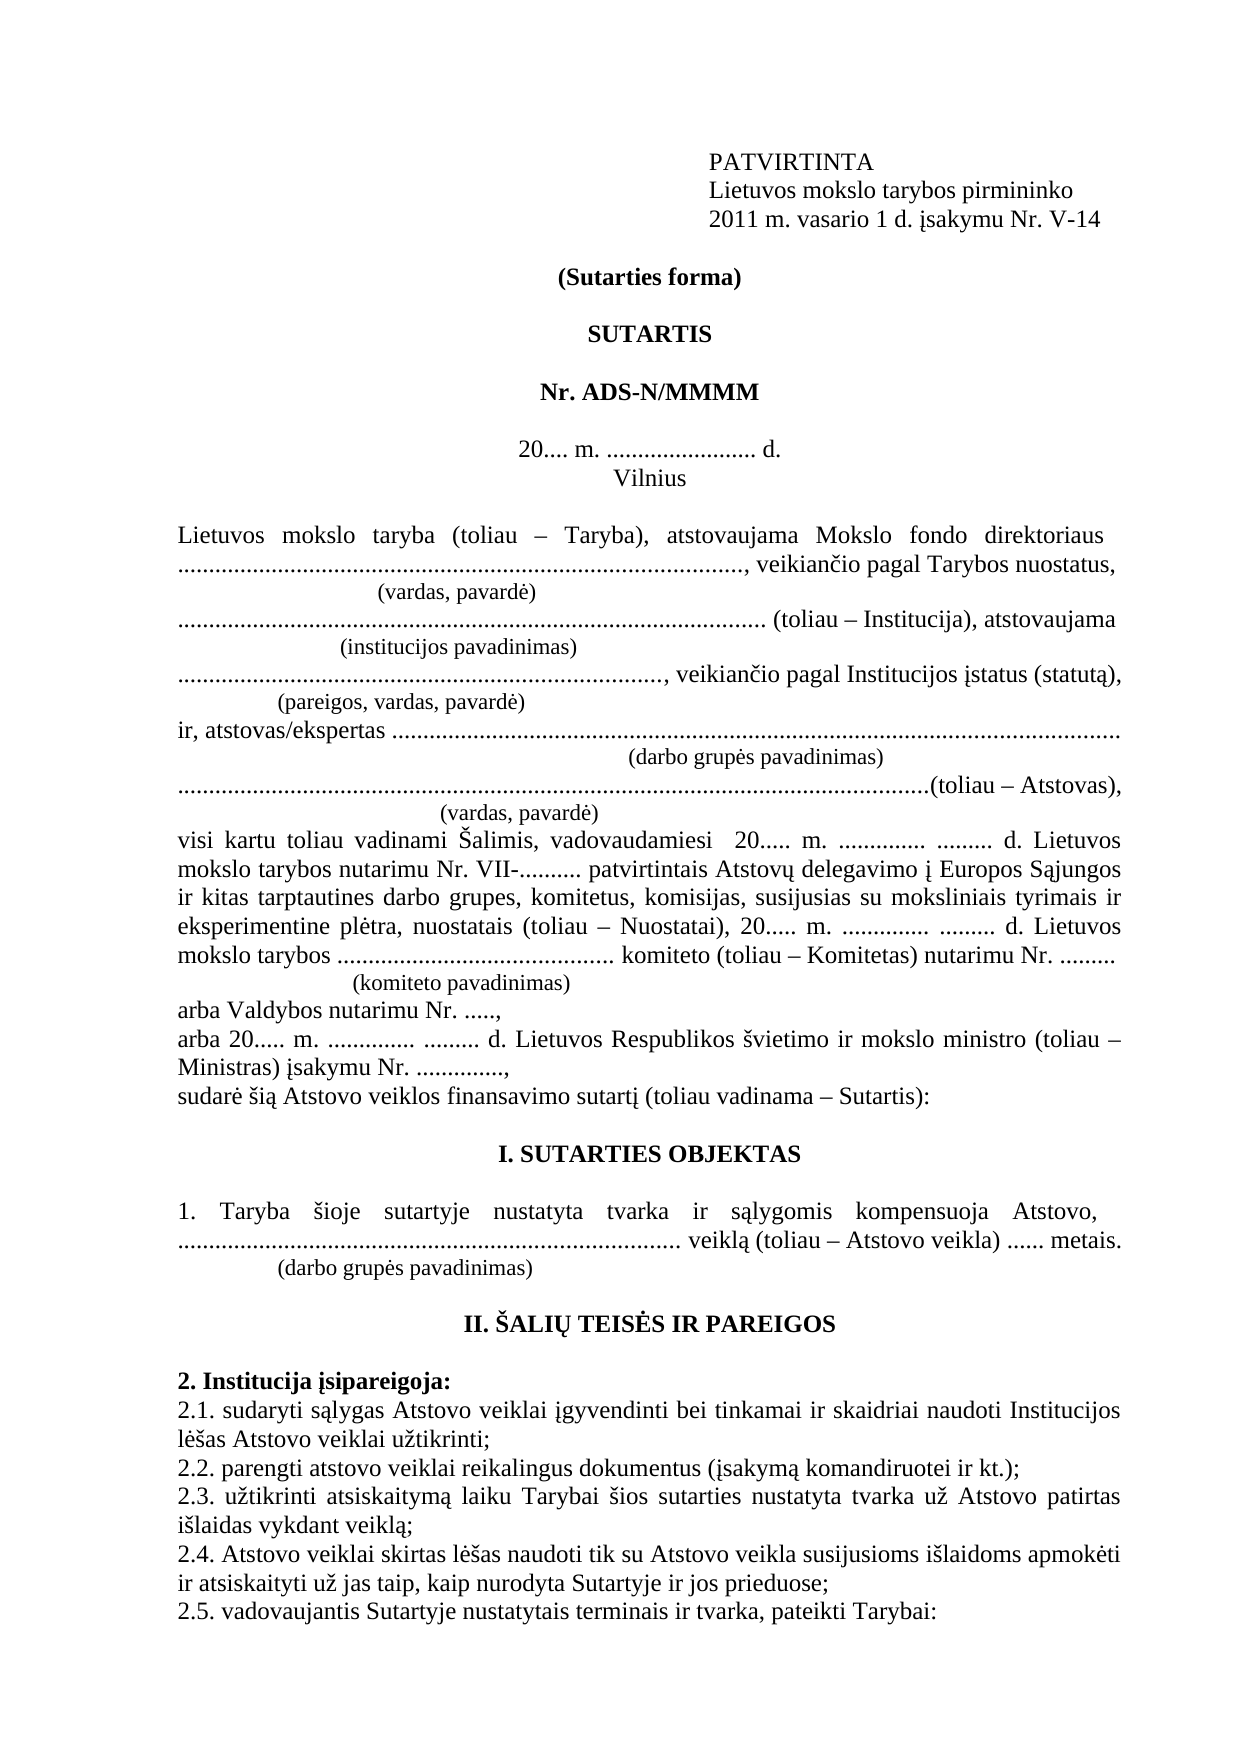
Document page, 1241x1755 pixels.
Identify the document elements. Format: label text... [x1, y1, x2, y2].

text 2011 m. vasario 1 d. įsakymu Nr. V-14 [177, 204, 1122, 233]
text arba Valdybos nutarimu Nr. ....., [177, 995, 1122, 1024]
text 2. Institucija įsipareigoja: [177, 1366, 1122, 1395]
text 2.3. užtikrinti atsiskaitymą laiku Tarybai šios sutarties nustatyta tvarka už Atstovo patirtas išlaidas vykdant veiklą; [177, 1481, 1122, 1539]
text I. SUTARTIES OBJEKTAS [177, 1139, 1122, 1167]
text . (toliau – Institucija), atstovaujama [177, 604, 1122, 633]
text (Sutarties forma) [177, 262, 1122, 291]
text (komiteto pavadinimas) [352, 969, 1122, 995]
text 2.4. Atstovo veiklai skirtas lėšas naudoti tik su Atstovo veikla susijusioms išlaidoms apmokėti ir atsiskaityti už jas taip, kaip nurodyta Sutartyje ir jos prieduose; [177, 1539, 1122, 1596]
text Nr. ADS-N/MMMM [177, 377, 1122, 406]
text (vardas, pavardė) [440, 798, 1122, 825]
text 2.1. sudaryti sąlygas Atstovo veiklai įgyvendinti bei tinkamai ir skaidriai naudoti Institucijos lėšas Atstovo veiklai užtikrinti; [177, 1395, 1122, 1453]
text . , veikiančio pagal Institucijos įstatus (statutą), [177, 659, 1122, 688]
text (institucijos pavadinimas) [340, 633, 1122, 659]
text sudarė šią Atstovo veiklos finansavimo sutartį (toliau vadinama – Sutartis): [177, 1081, 1122, 1110]
text . (toliau – Atstovas), [177, 770, 1122, 798]
text 2.2. parengti atstovo veiklai reikalingus dokumentus (įsakymą komandiruotei ir kt.); [177, 1453, 1122, 1481]
text Lietuvos mokslo taryba (toliau – Taryba), atstovaujama Mokslo fondo direktoriaus . , veikiančio pagal Tarybos nuostatus, [177, 521, 1122, 578]
text SUTARTIS [177, 319, 1122, 348]
text Vilnius [177, 463, 1122, 492]
text (vardas, pavardė) [377, 578, 1122, 604]
text (darbo grupės pavadinimas) [277, 1254, 1122, 1280]
text 2.5. vadovaujantis Sutartyje nustatytais terminais ir tvarka, pateikti Tarybai: [177, 1596, 1122, 1625]
text (pareigos, vardas, pavardė) [277, 688, 1122, 715]
text 20.... m. ........................ d. [177, 434, 1122, 463]
text ir, atstovas/ekspertas [177, 715, 1122, 743]
text visi kartu toliau vadinami Šalimis, vadovaudamiesi 20..... m. .............. ......... d. Lietuvos mokslo tarybos nutarimu Nr. VII-.......... patvirtintais Atstovų delegavimo į Europos Sąjungos ir kitas tarptautines darbo grupes, komitetus, komisijas, susijusias su moksliniais tyrimais ir eksperimentine plėtra, nuostatais (toliau – Nuostatai), 20..... m. .............. ......... d. Lietuvos mokslo tarybos komiteto (toliau – Komitetas) nutarimu Nr. ......... [177, 825, 1122, 969]
text Lietuvos mokslo tarybos pirmininko [177, 176, 1122, 204]
text arba 20..... m. .............. ......... d. Lietuvos Respublikos švietimo ir mokslo ministro (toliau – Ministras) įsakymu Nr. .............., [177, 1024, 1122, 1081]
text (darbo grupės pavadinimas) [390, 743, 1122, 770]
text 1. Taryba šioje sutartyje nustatyta tvarka ir sąlygomis kompensuoja Atstovo, . veiklą (toliau – Atstovo veikla) ...... metais. [177, 1196, 1122, 1254]
text II. ŠALIŲ TEISĖS IR PAREIGOS [177, 1309, 1122, 1338]
text PATVIRTINTA [177, 147, 1122, 176]
